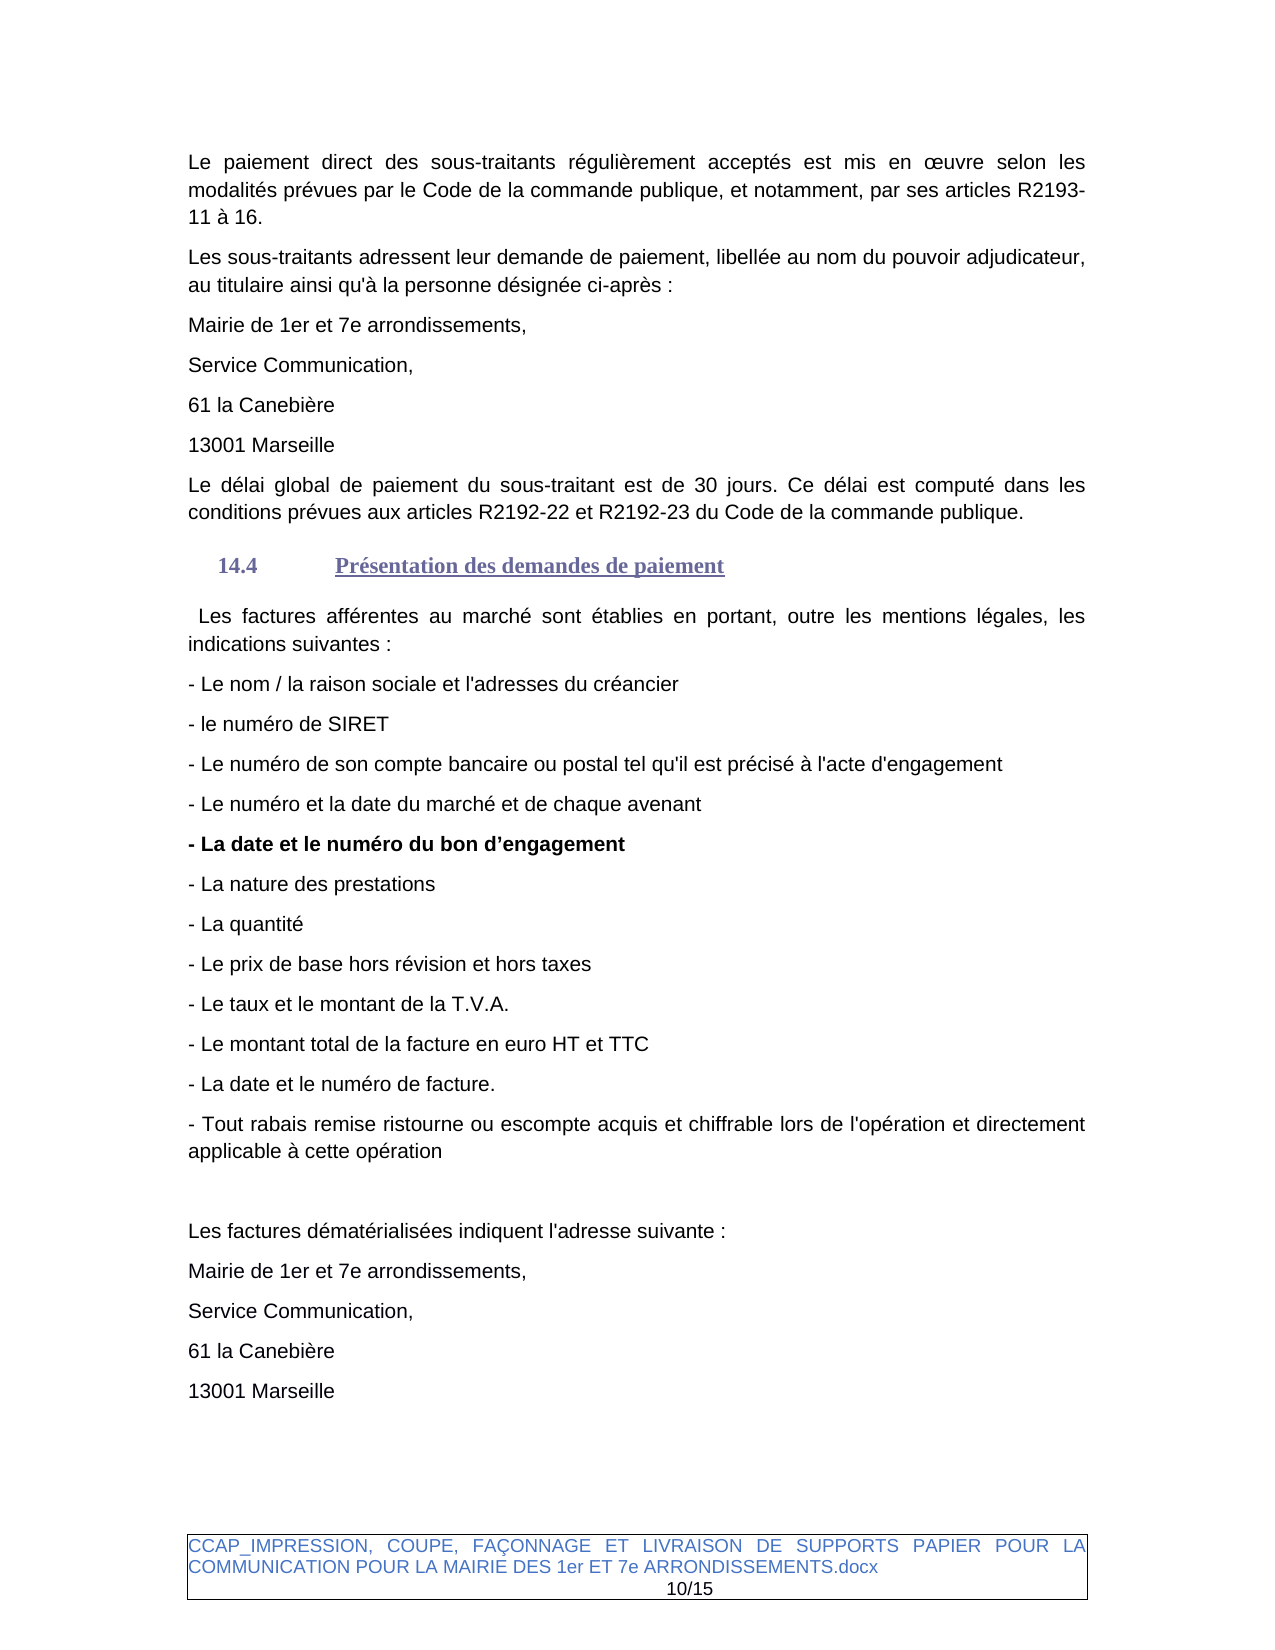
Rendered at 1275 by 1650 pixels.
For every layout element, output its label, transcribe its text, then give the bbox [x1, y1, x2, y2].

subtitle 61 la Canebière [188, 392, 1087, 416]
text - le numéro de SIRET [188, 711, 1087, 735]
subtitle Service Communication, [188, 352, 1087, 376]
text - La quantité [188, 911, 1087, 935]
text - Le montant total de la facture en euro HT et TTC [188, 1031, 1087, 1055]
text Le délai global de paiement du sous-traitant est de 30 jours. Ce délai est computé dans les conditions prévues aux articles R2192-22 et R2192-23 du Code de la commande publique. [188, 472, 1087, 524]
text Les factures dématérialisées indiquent l'adresse suivante : [188, 1219, 1087, 1243]
text - La date et le numéro de facture. [188, 1071, 1087, 1095]
text - Tout rabais remise ristourne ou escompte acquis et chiffrable lors de l'opération et directement applicable à cette opération [188, 1111, 1087, 1163]
text Service Communication, [188, 1299, 1087, 1323]
subtitle 13001 Marseille [188, 432, 1087, 456]
text - Le prix de base hors révision et hors taxes [188, 951, 1087, 975]
text - Le nom / la raison sociale et l'adresses du créancier [188, 671, 1087, 695]
text - Le numéro et la date du marché et de chaque avenant [188, 791, 1087, 815]
text Le paiement direct des sous-traitants régulièrement acceptés est mis en œuvre selon les modalités prévues par le Code de la commande publique, et notamment, par ses articles R2193-11 à 16. [188, 150, 1087, 229]
text - Le taux et le montant de la T.V.A. [188, 991, 1087, 1015]
text - La date et le numéro du bon d’engagement [188, 831, 1087, 855]
subtitle Présentation des demandes de paiement [188, 552, 1087, 579]
text - La nature des prestations [188, 871, 1087, 895]
subtitle Mairie de 1er et 7e arrondissements, [188, 312, 1087, 336]
text Mairie de 1er et 7e arrondissements, [188, 1259, 1087, 1283]
text 13001 Marseille [188, 1379, 1087, 1403]
text 61 la Canebière [188, 1339, 1087, 1363]
text - Le numéro de son compte bancaire ou postal tel qu'il est précisé à l'acte d'engagement [188, 751, 1087, 775]
text Les factures afférentes au marché sont établies en portant, outre les mentions légales, les indications suivantes : [188, 604, 1087, 655]
text Les sous-traitants adressent leur demande de paiement, libellée au nom du pouvoir adjudicateur, au titulaire ainsi qu'à la personne désignée ci-après : [188, 245, 1087, 296]
